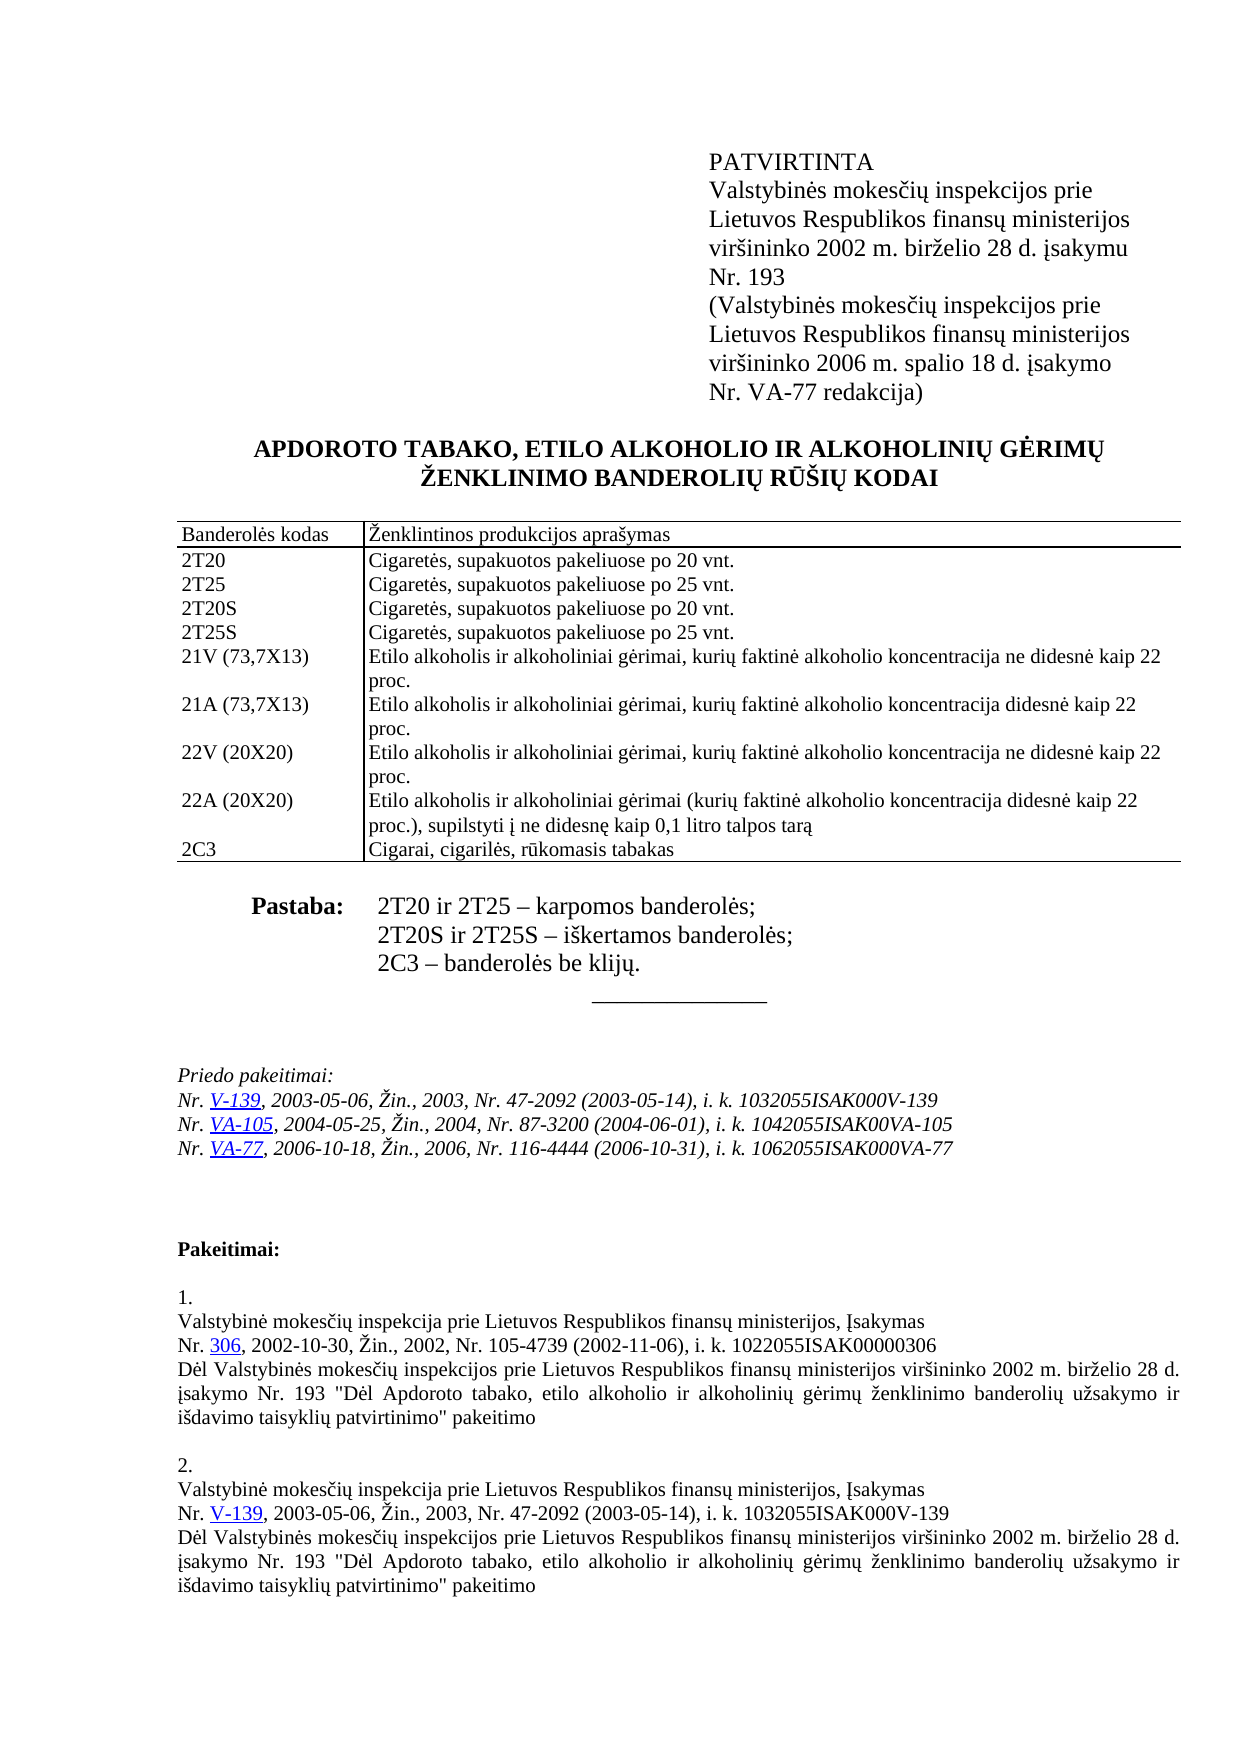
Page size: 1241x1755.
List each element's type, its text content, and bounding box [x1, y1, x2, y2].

text Lietuvos Respublikos finansų ministerijos [177, 204, 1181, 233]
text Nr. VA-105, 2004-05-25, Žin., 2004, Nr. 87-3200 (2004-06-01), i. k. 1042055ISAK00VA-105 [177, 1112, 1181, 1136]
text 2. [177, 1453, 1181, 1477]
table_header Ženklintinos produkcijos aprašymas [365, 522, 1181, 546]
table_cell Etilo alkoholis ir alkoholiniai gėrimai, kurių faktinė alkoholio koncentracija ne didesnė kaip 22 proc. [365, 644, 1181, 692]
text Valstybinė mokesčių inspekcija prie Lietuvos Respublikos finansų ministerijos, Įsakymas [177, 1309, 1181, 1333]
table_cell 2T25 [177, 572, 363, 596]
table_cell 21V (73,7X13) [177, 644, 363, 692]
text Lietuvos Respublikos finansų ministerijos [177, 319, 1181, 348]
table_header Banderolės kodas [177, 522, 363, 546]
table_cell 2T25S [177, 620, 363, 644]
table_cell 2T20S [177, 596, 363, 620]
text Nr. VA-77, 2006-10-18, Žin., 2006, Nr. 116-4444 (2006-10-31), i. k. 1062055ISAK000VA-77 [177, 1136, 1181, 1160]
text ______________ [177, 977, 1181, 1006]
text Nr. VA-77 redakcija) [177, 377, 1181, 406]
text Dėl Valstybinės mokesčių inspekcijos prie Lietuvos Respublikos finansų ministerijos viršininko 2002 m. birželio 28 d. įsakymo Nr. 193 "Dėl Apdoroto tabako, etilo alkoholio ir alkoholinių gėrimų ženklinimo banderolių užsakymo ir išdavimo taisyklių patvirtinimo" pakeitimo [177, 1525, 1181, 1597]
text Priedo pakeitimai: [177, 1063, 1181, 1087]
text Nr. V-139, 2003-05-06, Žin., 2003, Nr. 47-2092 (2003-05-14), i. k. 1032055ISAK000V-139 [177, 1501, 1181, 1525]
text Dėl Valstybinės mokesčių inspekcijos prie Lietuvos Respublikos finansų ministerijos viršininko 2002 m. birželio 28 d. įsakymo Nr. 193 "Dėl Apdoroto tabako, etilo alkoholio ir alkoholinių gėrimų ženklinimo banderolių užsakymo ir išdavimo taisyklių patvirtinimo" pakeitimo [177, 1357, 1181, 1429]
table_cell Cigaretės, supakuotos pakeliuose po 25 vnt. [365, 620, 1181, 644]
table_cell Cigarai, cigarilės, rūkomasis tabakas [365, 837, 1181, 861]
table_cell Etilo alkoholis ir alkoholiniai gėrimai, kurių faktinė alkoholio koncentracija didesnė kaip 22 proc. [365, 692, 1181, 740]
table_cell 21A (73,7X13) [177, 692, 363, 740]
text viršininko 2002 m. birželio 28 d. įsakymu [177, 233, 1181, 262]
table_cell Etilo alkoholis ir alkoholiniai gėrimai (kurių faktinė alkoholio koncentracija didesnė kaip 22 proc.), supilstyti į ne didesnę kaip 0,1 litro talpos tarą [365, 789, 1181, 837]
table_cell Etilo alkoholis ir alkoholiniai gėrimai, kurių faktinė alkoholio koncentracija ne didesnė kaip 22 proc. [365, 740, 1181, 788]
table_cell Cigaretės, supakuotos pakeliuose po 25 vnt. [365, 572, 1181, 596]
text Pastaba: 2T20 ir 2T25 – karpomos banderolės; [177, 891, 1181, 920]
text APDOROTO TABAKO, ETILO ALKOHOLIO IR ALKOHOLINIŲ GĖRIMŲ ŽENKLINIMO BANDEROLIŲ RŪŠIŲ KODAI [177, 434, 1181, 492]
table_cell 22A (20X20) [177, 789, 363, 837]
text 2C3 – banderolės be klijų. [177, 948, 1181, 977]
text Valstybinės mokesčių inspekcijos prie [177, 176, 1181, 204]
table_cell 2T20 [177, 548, 363, 572]
text viršininko 2006 m. spalio 18 d. įsakymo [177, 348, 1181, 377]
text Pakeitimai: [177, 1237, 1181, 1261]
text Nr. 306, 2002-10-30, Žin., 2002, Nr. 105-4739 (2002-11-06), i. k. 1022055ISAK00000306 [177, 1333, 1181, 1357]
text Valstybinė mokesčių inspekcija prie Lietuvos Respublikos finansų ministerijos, Įsakymas [177, 1477, 1181, 1501]
text Nr. 193 [177, 262, 1181, 291]
text Nr. V-139, 2003-05-06, Žin., 2003, Nr. 47-2092 (2003-05-14), i. k. 1032055ISAK000V-139 [177, 1087, 1181, 1112]
text 1. [177, 1285, 1181, 1309]
table_cell 22V (20X20) [177, 740, 363, 788]
text (Valstybinės mokesčių inspekcijos prie [177, 291, 1181, 319]
table_cell Cigaretės, supakuotos pakeliuose po 20 vnt. [365, 596, 1181, 620]
text PATVIRTINTA [177, 147, 1181, 176]
table_cell Cigaretės, supakuotos pakeliuose po 20 vnt. [365, 548, 1181, 572]
text 2T20S ir 2T25S – iškertamos banderolės; [177, 920, 1181, 948]
table_cell 2C3 [177, 837, 363, 861]
